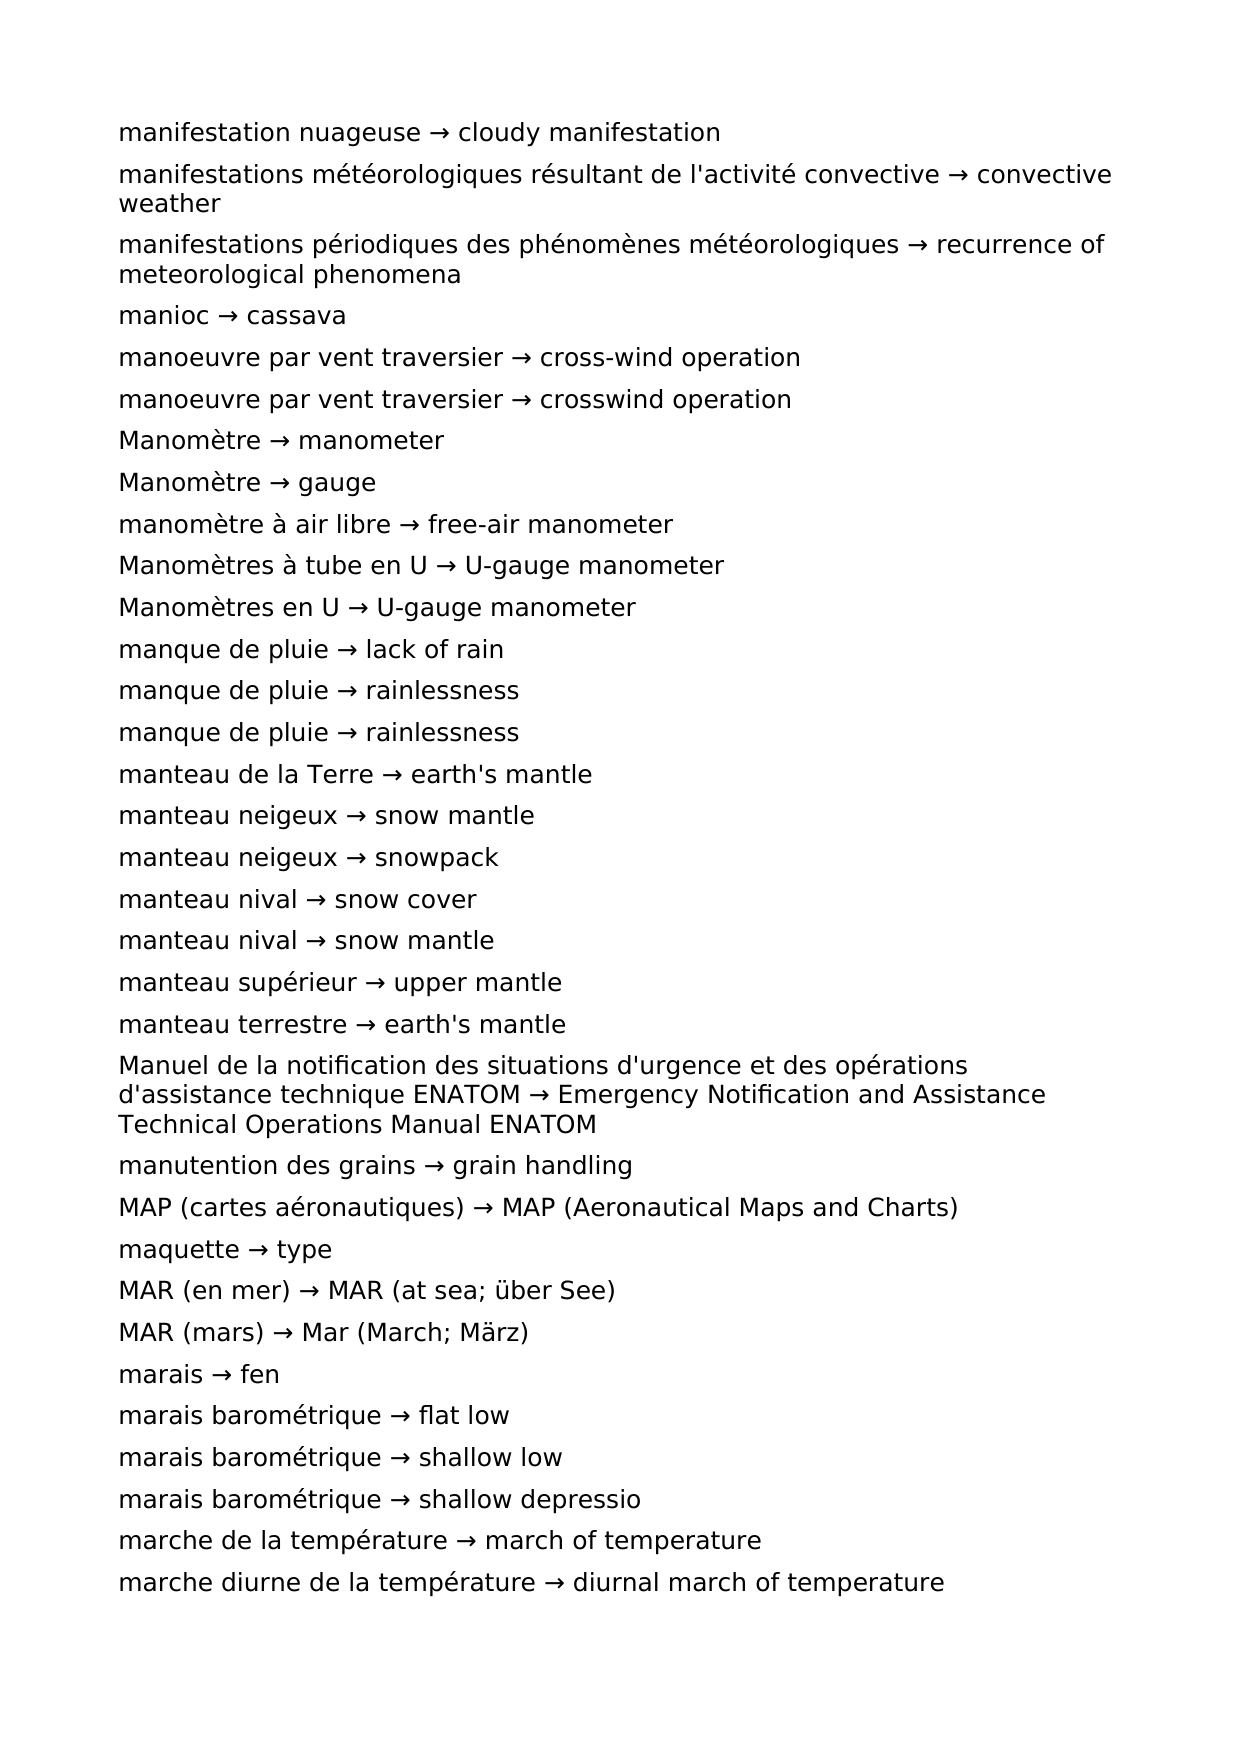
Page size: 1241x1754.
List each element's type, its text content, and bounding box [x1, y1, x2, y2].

text Manomètre → manometer [118, 426, 1122, 456]
text Manuel de la notification des situations d'urgence et des opérations d'assistance technique ENATOM → Emergency Notification and Assistance Technical Operations Manual ENATOM [118, 1051, 1122, 1139]
text manque de pluie → rainlessness [118, 718, 1122, 747]
text MAR (en mer) → MAR (at sea; über See) [118, 1276, 1122, 1306]
text manifestations périodiques des phénomènes météorologiques → recurrence of meteorological phenomena [118, 231, 1122, 289]
text manifestation nuageuse → cloudy manifestation [118, 118, 1122, 147]
text Manomètres à tube en U → U-gauge manometer [118, 551, 1122, 581]
text manteau terrestre → earth's mantle [118, 1010, 1122, 1039]
text manteau de la Terre → earth's mantle [118, 760, 1122, 789]
text manteau nival → snow cover [118, 885, 1122, 914]
text marais barométrique → flat low [118, 1401, 1122, 1431]
text manque de pluie → lack of rain [118, 635, 1122, 664]
text manutention des grains → grain handling [118, 1151, 1122, 1181]
text manifestations météorologiques résultant de l'activité convective → convective weather [118, 160, 1122, 218]
text Manomètres en U → U-gauge manometer [118, 593, 1122, 622]
text manteau supérieur → upper mantle [118, 968, 1122, 997]
text marais → fen [118, 1360, 1122, 1389]
text maquette → type [118, 1235, 1122, 1264]
text marais barométrique → shallow low [118, 1443, 1122, 1472]
text manoeuvre par vent traversier → cross-wind operation [118, 343, 1122, 372]
text Manomètre → gauge [118, 468, 1122, 497]
text manque de pluie → rainlessness [118, 676, 1122, 706]
text manioc → cassava [118, 301, 1122, 331]
text MAP (cartes aéronautiques) → MAP (Aeronautical Maps and Charts) [118, 1193, 1122, 1222]
text manteau neigeux → snowpack [118, 843, 1122, 872]
text marais barométrique → shallow depressio [118, 1485, 1122, 1514]
text marche de la température → march of temperature [118, 1526, 1122, 1556]
text marche diurne de la température → diurnal march of temperature [118, 1568, 1122, 1597]
text MAR (mars) → Mar (March; März) [118, 1318, 1122, 1347]
text manteau nival → snow mantle [118, 926, 1122, 956]
text manteau neigeux → snow mantle [118, 801, 1122, 831]
text manoeuvre par vent traversier → crosswind operation [118, 385, 1122, 414]
text manomètre à air libre → free-air manometer [118, 510, 1122, 539]
